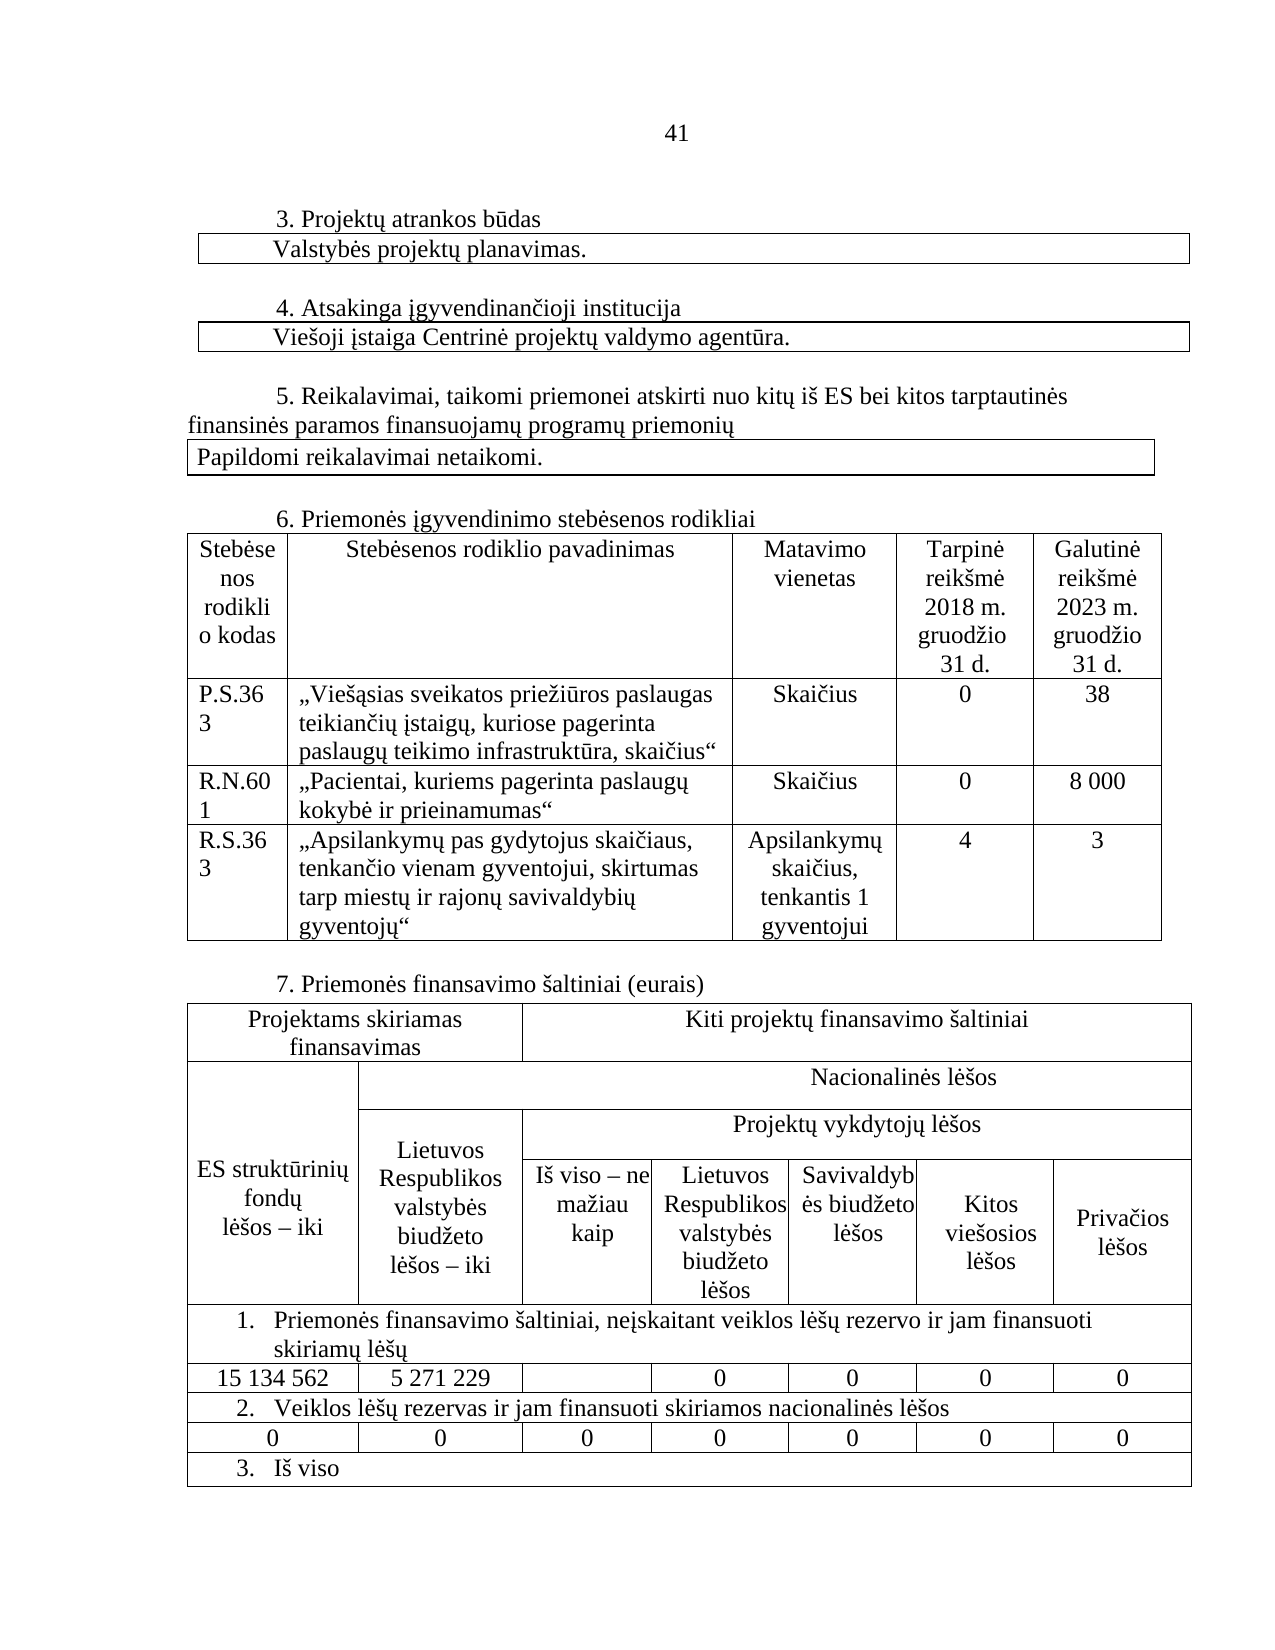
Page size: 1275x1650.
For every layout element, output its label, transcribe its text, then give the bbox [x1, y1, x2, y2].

table_cell Kitos viešosios lėšos [917, 1160, 1053, 1304]
table_cell Nacionalinės lėšos [359, 1062, 1191, 1108]
table_cell Apsilankymų skaičius, tenkantis 1 gyventojui [733, 825, 896, 940]
table_cell P.S.363 [188, 679, 287, 765]
table_cell 5 271 229 [359, 1364, 522, 1392]
table_cell 1. Priemonės finansavimo šaltiniai, neįskaitant veiklos lėšų rezervo ir jam finansuoti skiriamų lėšų [188, 1305, 1191, 1362]
table_cell 8 000 [1034, 766, 1161, 824]
table_header Stebėsenos rodiklio pavadinimas [288, 534, 732, 678]
table_cell 0 [789, 1364, 916, 1392]
table_header Viešoji įstaiga Centrinė projektų valdymo agentūra. [199, 323, 1189, 351]
table_header Valstybės projektų planavimas. [199, 234, 1189, 263]
text Papildomi reikalavimai netaikomi. [188, 440, 1154, 474]
table_cell 0 [652, 1364, 788, 1392]
table_cell [523, 1364, 651, 1392]
table_cell Lietuvos Respublikos valstybės biudžeto lėšos – iki [359, 1110, 522, 1304]
table_header Galutinė reikšmė 2023 m. gruodžio 31 d. [1034, 534, 1161, 678]
text 5. Reikalavimai, taikomi priemonei atskirti nuo kitų iš ES bei kitos tarptautinės finansinės paramos finansuojamų programų priemonių [187, 381, 1167, 438]
table_cell 2. Veiklos lėšų rezervas ir jam finansuoti skiriamos nacionalinės lėšos [188, 1393, 1191, 1422]
table_cell 0 [917, 1364, 1053, 1392]
table_cell 0 [917, 1423, 1053, 1452]
table_cell Lietuvos Respublikos valstybės biudžeto lėšos [652, 1160, 788, 1304]
table_cell 0 [1054, 1423, 1191, 1452]
table_cell 38 [1034, 679, 1161, 765]
table_cell Skaičius [733, 679, 896, 765]
text 4. Atsakinga įgyvendinančioji institucija [187, 293, 1167, 321]
table_cell ES struktūrinių fondų lėšos – iki [188, 1062, 358, 1304]
text 3. Projektų atrankos būdas [194, 204, 1167, 233]
text 7. Priemonės finansavimo šaltiniai (eurais) [276, 969, 1167, 998]
table_header Projektams skiriamas finansavimas [188, 1004, 522, 1061]
table_cell „Viešąsias sveikatos priežiūros paslaugas teikiančių įstaigų, kuriose pagerinta paslaugų teikimo infrastruktūra, skaičius“ [288, 679, 732, 765]
table_cell „Pacientai, kuriems pagerinta paslaugų kokybė ir prieinamumas“ [288, 766, 732, 824]
table_cell Projektų vykdytojų lėšos [523, 1110, 1191, 1159]
table_cell 0 [359, 1423, 522, 1452]
table_header Tarpinė reikšmė 2018 m. gruodžio 31 d. [897, 534, 1033, 678]
table_cell 0 [652, 1423, 788, 1452]
table_cell 3. Iš viso [188, 1453, 1191, 1486]
table_header Stebėsenos rodiklio kodas [188, 534, 287, 678]
table_cell 0 [897, 766, 1033, 824]
table_cell R.N.601 [188, 766, 287, 824]
table_cell R.S.363 [188, 825, 287, 940]
table_header Kiti projektų finansavimo šaltiniai [523, 1004, 1191, 1061]
table_cell 0 [789, 1423, 916, 1452]
table_cell 3 [1034, 825, 1161, 940]
table_cell 15 134 562 [188, 1364, 358, 1392]
table_header Matavimo vienetas [733, 534, 896, 678]
table_cell Savivaldybės biudžeto lėšos [789, 1160, 916, 1304]
table_cell 0 [523, 1423, 651, 1452]
table_cell „Apsilankymų pas gydytojus skaičiaus, tenkančio vienam gyventojui, skirtumas tarp miestų ir rajonų savivaldybių gyventojų“ [288, 825, 732, 940]
table_cell Privačios lėšos [1054, 1160, 1191, 1304]
text 6. Priemonės įgyvendinimo stebėsenos rodikliai [187, 504, 1167, 533]
table_cell 0 [188, 1423, 358, 1452]
table_cell Iš viso – ne mažiau kaip [523, 1160, 651, 1304]
table_cell 4 [897, 825, 1033, 940]
table_cell 0 [897, 679, 1033, 765]
table_cell Skaičius [733, 766, 896, 824]
table_cell 0 [1054, 1364, 1191, 1392]
